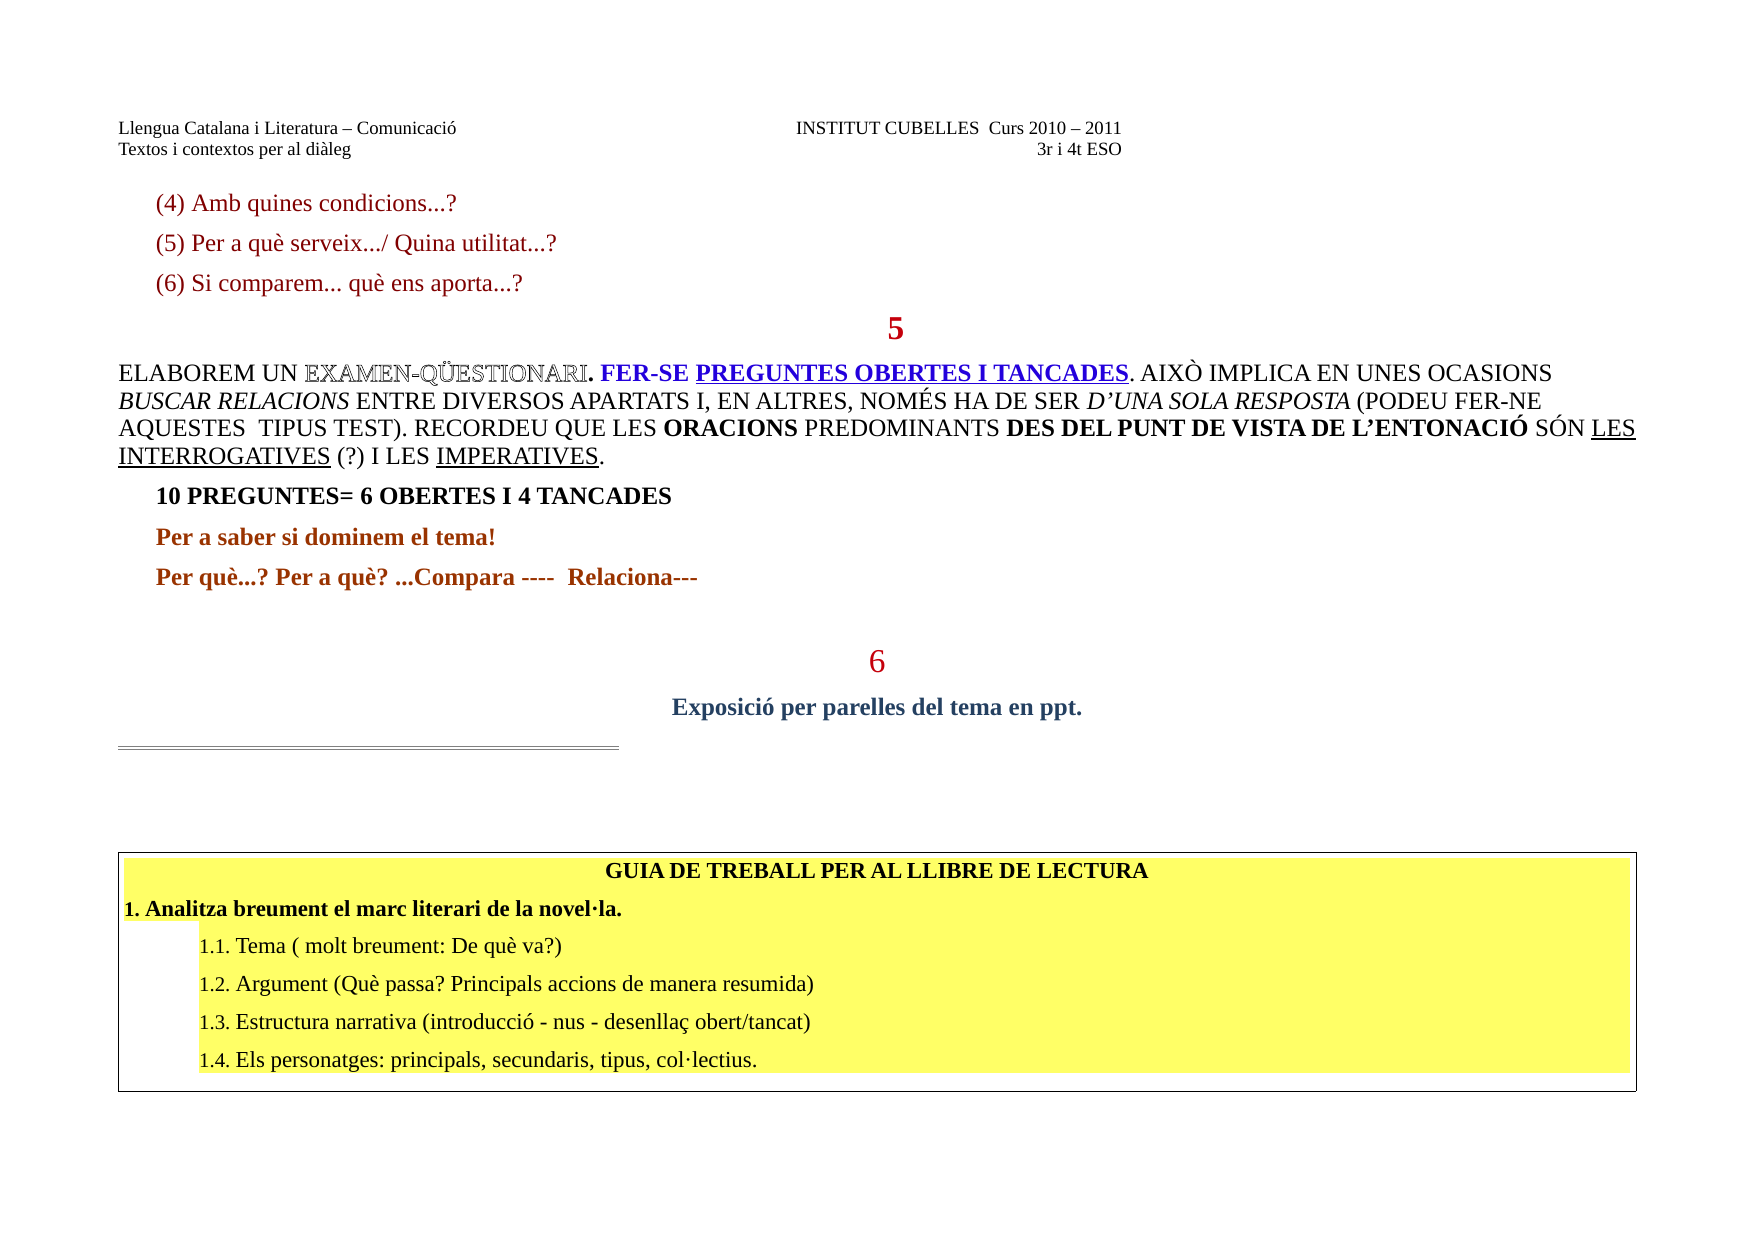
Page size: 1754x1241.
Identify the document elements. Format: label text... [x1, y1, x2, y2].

text 6 [118, 643, 1636, 680]
text (4) Amb quines condicions...? [156, 189, 1636, 217]
text (5) Per a què serveix.../ Quina utilitat...? [156, 229, 1636, 257]
text Per a saber si dominem el tema! [156, 523, 1636, 550]
text Per què...? Per a què? ...Compara ---- Relaciona--- [156, 563, 1636, 591]
text Exposició per parelles del tema en ppt. [118, 693, 1636, 720]
text 10 PREGUNTES= 6 OBERTES I 4 TANCADES [156, 482, 1636, 510]
text 5 [156, 310, 1636, 347]
table_header GUIA DE TREBALL PER AL LLIBRE DE LECTURA 1. Analitza breument el marc literari de la novel·la. 1.1. Tema ( molt breument: De què va?) 1.2. Argument (Què passa? Principals accions de manera resumida) 1.3. Estructura narrativa (introducció - nus - desenllaç obert/tancat) 1.4. Els personatges: principals, secundaris, tipus, col·lectius. [119, 853, 1636, 1091]
text (6) Si comparem... què ens aporta...? [156, 269, 1636, 297]
list ELABOREM UN EXAMEN-QÜESTIONARI. FER-SE PREGUNTES OBERTES I TANCADES. AIXÒ IMPLICA EN UNES OCASIONS BUSCAR RELACIONS ENTRE DIVERSOS APARTATS I, EN ALTRES, NOMÉS HA DE SER D’UNA SOLA RESPOSTA (PODEU FER-NE AQUESTES TIPUS TEST). RECORDEU QUE LES ORACIONS PREDOMINANTS DES DEL PUNT DE VISTA DE L’ENTONACIÓ SÓN LES INTERROGATIVES (?) I LES IMPERATIVES. [118, 359, 1636, 470]
